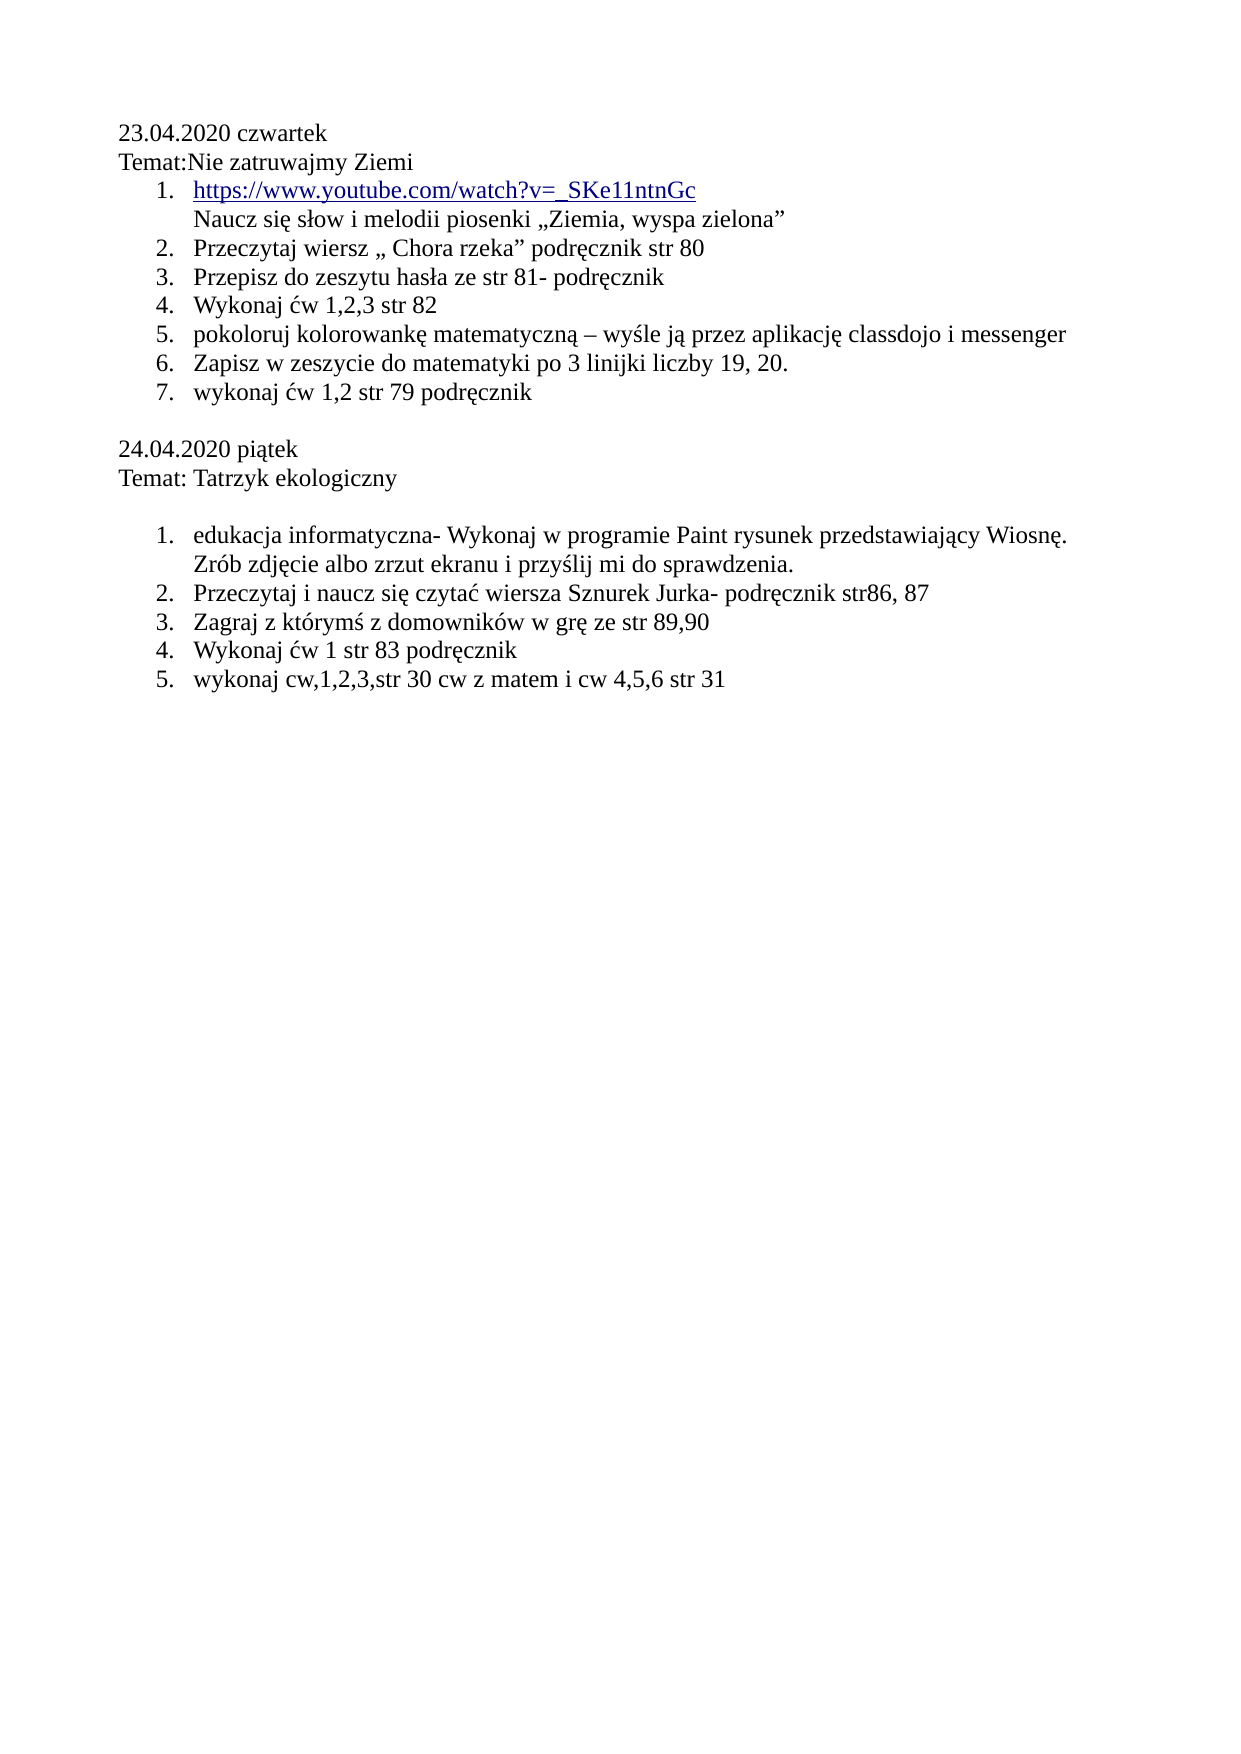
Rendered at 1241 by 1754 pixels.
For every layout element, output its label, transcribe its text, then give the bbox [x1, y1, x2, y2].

text 23.04.2020 czwartek [118, 118, 1122, 147]
list edukacja informatyczna- Wykonaj w programie Paint rysunek przedstawiający Wiosnę. Zrób zdjęcie albo zrzut ekranu i przyślij mi do sprawdzenia. [156, 521, 1122, 578]
list wykonaj ćw 1,2 str 79 podręcznik [156, 377, 1122, 406]
list Zapisz w zeszycie do matematyki po 3 linijki liczby 19, 20. [156, 348, 1122, 377]
list Przeczytaj i naucz się czytać wiersza Sznurek Jurka- podręcznik str86, 87 [156, 578, 1122, 607]
text Temat:Nie zatruwajmy Ziemi [118, 147, 1122, 176]
list Przepisz do zeszytu hasła ze str 81- podręcznik [156, 262, 1122, 291]
list Naucz się słow i melodii piosenki „Ziemia, wyspa zielona” [156, 204, 1122, 233]
list pokoloruj kolorowankę matematyczną – wyśle ją przez aplikację classdojo i messenger [156, 319, 1122, 348]
list Wykonaj ćw 1 str 83 podręcznik [156, 636, 1122, 664]
list wykonaj cw,1,2,3,str 30 cw z matem i cw 4,5,6 str 31 [156, 664, 1122, 693]
list Przeczytaj wiersz „ Chora rzeka” podręcznik str 80 [156, 233, 1122, 262]
list https://www.youtube.com/watch?v=_SKe11ntnGc [156, 176, 1122, 204]
text Temat: Tatrzyk ekologiczny [118, 463, 1122, 492]
text 24.04.2020 piątek [118, 434, 1122, 463]
list Zagraj z którymś z domowników w grę ze str 89,90 [156, 607, 1122, 636]
list Wykonaj ćw 1,2,3 str 82 [156, 291, 1122, 319]
